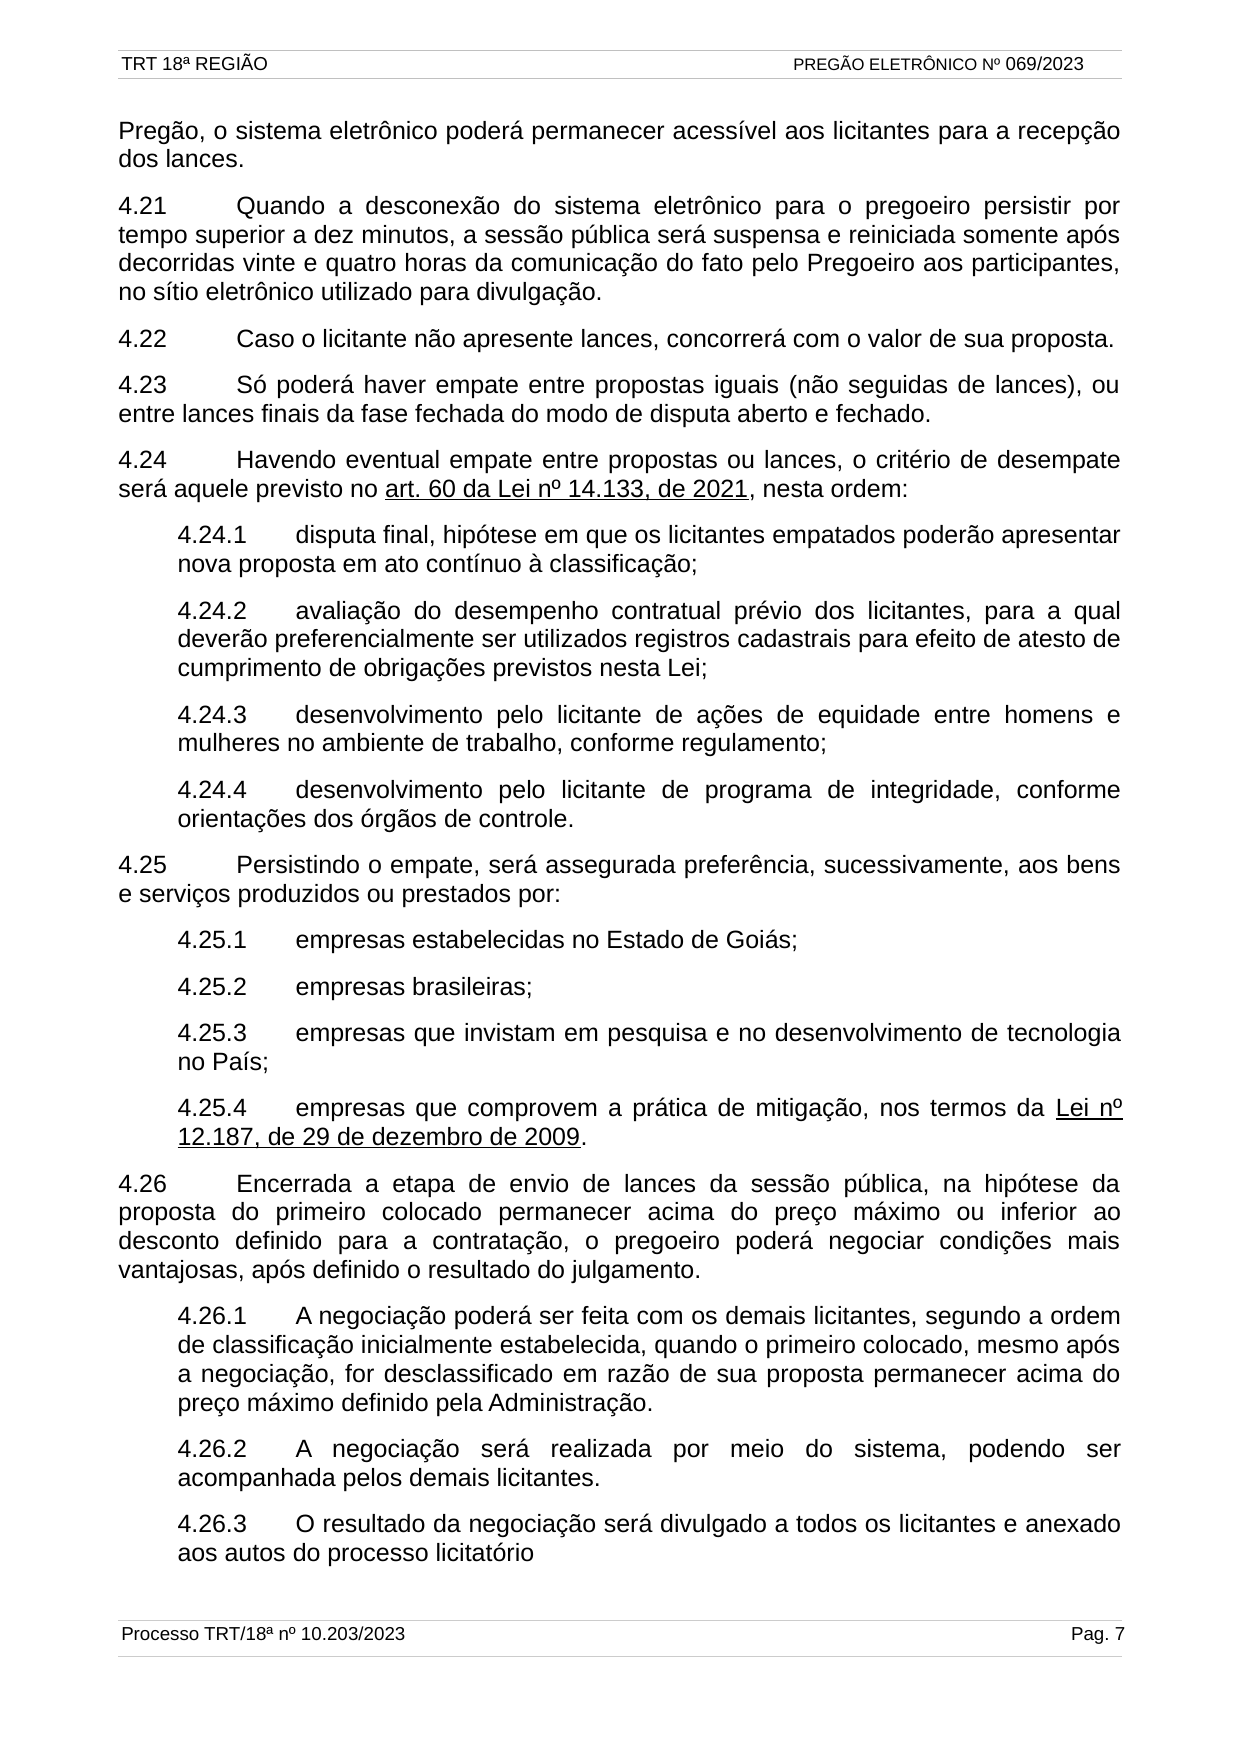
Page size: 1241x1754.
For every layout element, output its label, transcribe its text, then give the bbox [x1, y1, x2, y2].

text 4.26.3 O resultado da negociação será divulgado a todos os licitantes e anexado aos autos do processo licitatório [177, 1509, 1122, 1567]
text 4.25.1 empresas estabelecidas no Estado de Goiás; [177, 925, 1122, 954]
text 4.22 Caso o licitante não apresente lances, concorrerá com o valor de sua proposta. [118, 323, 1122, 352]
text 4.26.2 A negociação será realizada por meio do sistema, podendo ser acompanhada pelos demais licitantes. [177, 1434, 1122, 1491]
text 4.26.1 A negociação poderá ser feita com os demais licitantes, segundo a ordem de classificação inicialmente estabelecida, quando o primeiro colocado, mesmo após a negociação, for desclassificado em razão de sua proposta permanecer acima do preço máximo definido pela Administração. [177, 1301, 1122, 1416]
text 4.24 Havendo eventual empate entre propostas ou lances, o critério de desempate será aquele previsto no art. 60 da Lei nº 14.133, de 2021, nesta ordem: [118, 445, 1122, 503]
text 4.21 Quando a desconexão do sistema eletrônico para o pregoeiro persistir por tempo superior a dez minutos, a sessão pública será suspensa e reiniciada somente após decorridas vinte e quatro horas da comunicação do fato pelo Pregoeiro aos participantes, no sítio eletrônico utilizado para divulgação. [118, 191, 1122, 306]
text 4.25.2 empresas brasileiras; [177, 972, 1122, 1000]
text 4.25 Persistindo o empate, será assegurada preferência, sucessivamente, aos bens e serviços produzidos ou prestados por: [118, 850, 1122, 907]
text 4.26 Encerrada a etapa de envio de lances da sessão pública, na hipótese da proposta do primeiro colocado permanecer acima do preço máximo ou inferior ao desconto definido para a contratação, o pregoeiro poderá negociar condições mais vantajosas, após definido o resultado do julgamento. [118, 1168, 1122, 1283]
text 4.24.2 avaliação do desempenho contratual prévio dos licitantes, para a qual deverão preferencialmente ser utilizados registros cadastrais para efeito de atesto de cumprimento de obrigações previstos nesta Lei; [177, 596, 1122, 682]
text Pregão, o sistema eletrônico poderá permanecer acessível aos licitantes para a recepção dos lances. [118, 116, 1122, 173]
text 4.25.4 empresas que comprovem a prática de mitigação, nos termos da Lei nº 12.187, de 29 de dezembro de 2009. [177, 1093, 1122, 1151]
text 4.23 Só poderá haver empate entre propostas iguais (não seguidas de lances), ou entre lances finais da fase fechada do modo de disputa aberto e fechado. [118, 370, 1122, 427]
text 4.24.1 disputa final, hipótese em que os licitantes empatados poderão apresentar nova proposta em ato contínuo à classificação; [177, 520, 1122, 578]
text 4.24.4 desenvolvimento pelo licitante de programa de integridade, conforme orientações dos órgãos de controle. [177, 775, 1122, 832]
text 4.25.3 empresas que invistam em pesquisa e no desenvolvimento de tecnologia no País; [177, 1018, 1122, 1076]
text 4.24.3 desenvolvimento pelo licitante de ações de equidade entre homens e mulheres no ambiente de trabalho, conforme regulamento; [177, 699, 1122, 757]
